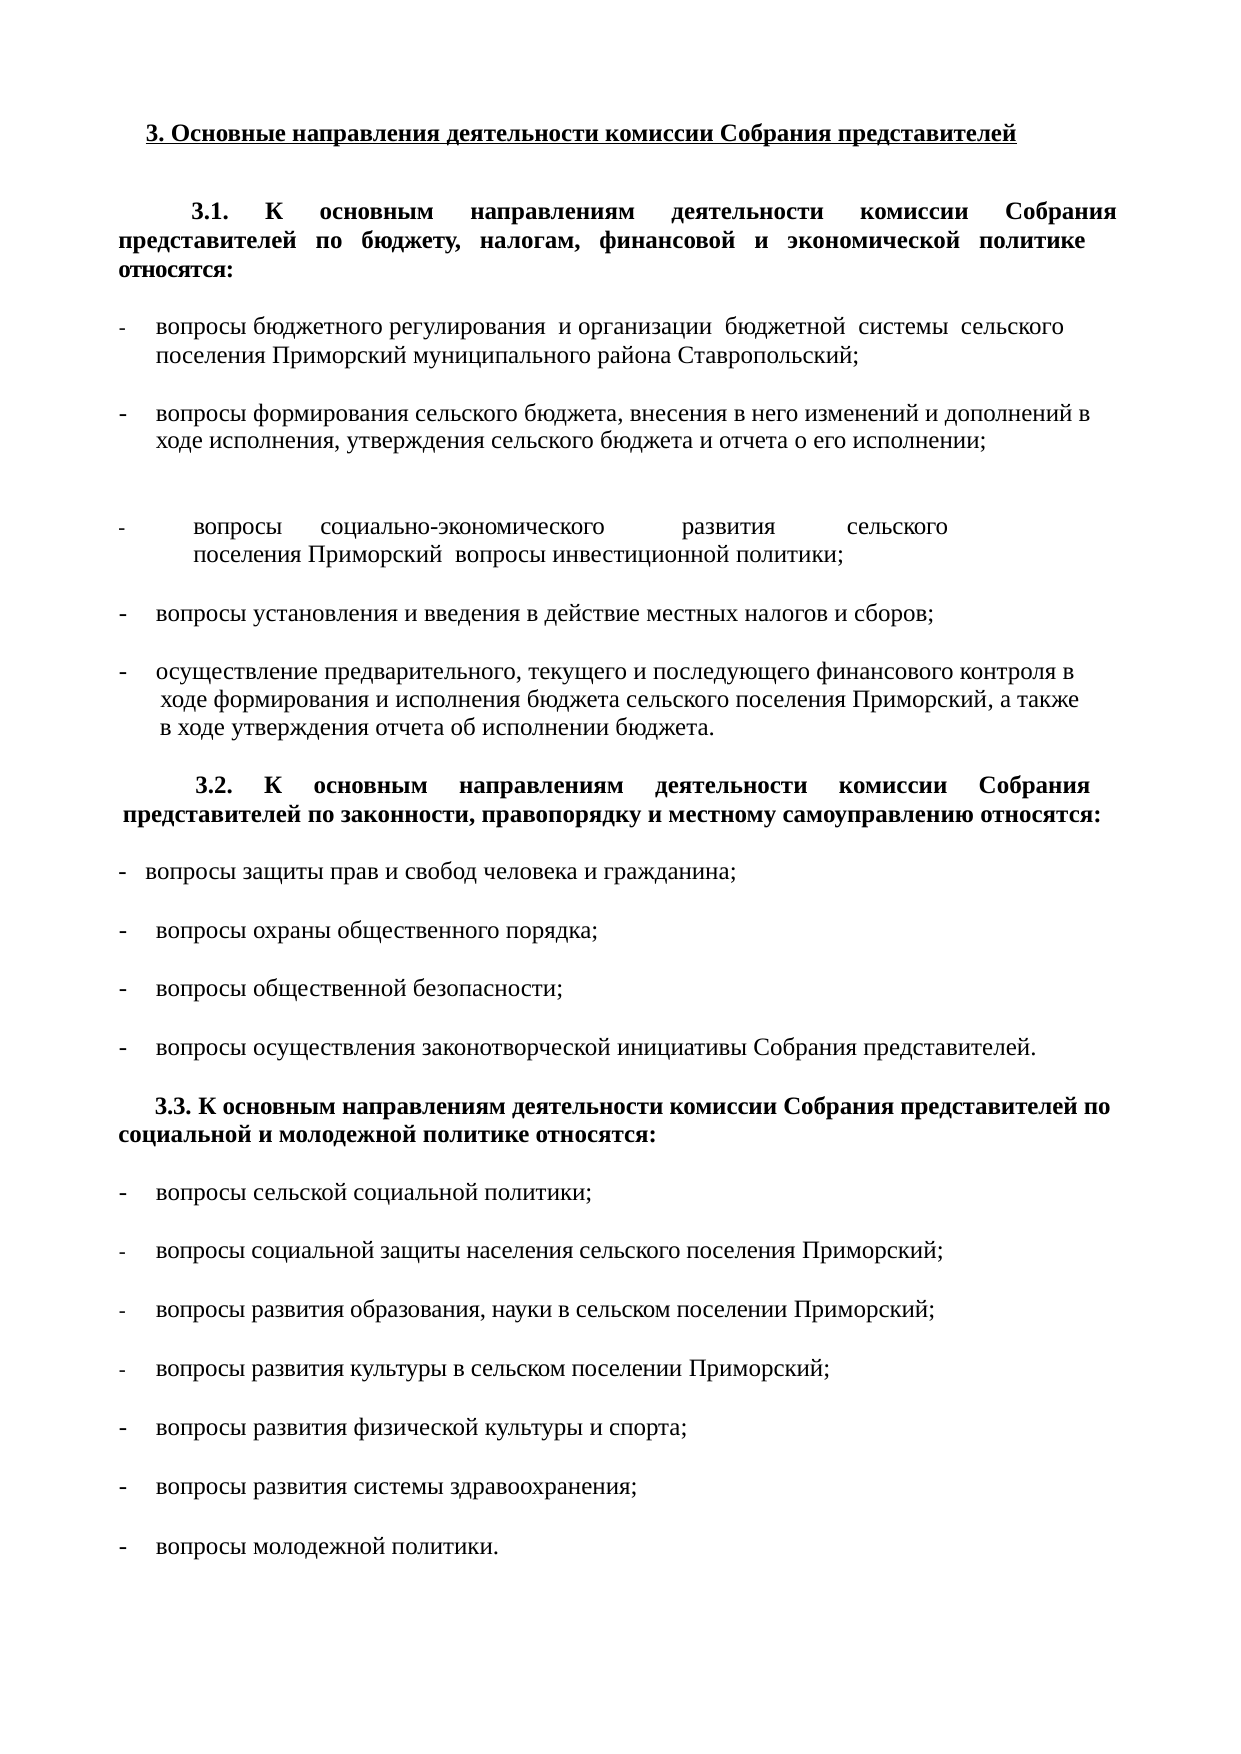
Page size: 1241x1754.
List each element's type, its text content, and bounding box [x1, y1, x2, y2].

list вопросы осуществления законотворческой инициативы Собрания представителей. [119, 1009, 1122, 1067]
list вопросы социальной защиты населения сельского поселения Приморский; [119, 1212, 1122, 1271]
list вопросы бюджетного регулирования и организации бюджетной системы сельского поселения Приморский муниципального района Ставропольский; [119, 312, 1122, 369]
list вопросы развития системы здравоохранения; [119, 1448, 1122, 1507]
text ходе формирования и исполнения бюджета сельского поселения Приморский, а также [160, 685, 1122, 713]
list вопросы сельской социальной политики; [119, 1153, 1122, 1212]
list вопросы формирования сельского бюджета, внесения в него изменений и дополнений в ходе исполнения, утверждения сельского бюджета и отчета о его исполнении; [119, 398, 1122, 454]
list осуществление предварительного, текущего и последующего финансового контроля в [119, 657, 1122, 685]
list вопросы молодежной политики. [119, 1507, 1122, 1566]
text относятся: [118, 254, 1122, 283]
text 3.2. К основным направлениям деятельности комиссии Собрания представителей по законности, правопорядку и местному самоуправлению относятся: [123, 771, 1122, 828]
text 3.1. К основным направлениям деятельности комиссии Собрания представителей по бюджету, налогам, финансовой и экономической политике [118, 196, 1117, 254]
list вопросы установления и введения в действие местных налогов и сборов; [119, 598, 1122, 627]
text 3.3. К основным направлениям деятельности комиссии Собрания представителей по социальной и молодежной политике относятся: [118, 1092, 1122, 1148]
list вопросы общественной безопасности; [119, 950, 1122, 1008]
list вопросы развития физической культуры и спорта; [119, 1389, 1122, 1448]
text - вопросы защиты прав и свобод человека и гражданина; [118, 833, 1122, 891]
text в ходе утверждения отчета об исполнении бюджета. [159, 713, 1122, 741]
list вопросы социально-экономического развития сельского поселения Приморский вопросы инвестиционной политики; [118, 511, 1122, 568]
text 3. Основные направления деятельности комиссии Собрания представителей [146, 118, 1122, 147]
list вопросы развития культуры в сельском поселении Приморский; [119, 1330, 1122, 1389]
list вопросы развития образования, науки в сельском поселении Приморский; [119, 1271, 1122, 1330]
list вопросы охраны общественного порядка; [119, 891, 1122, 950]
